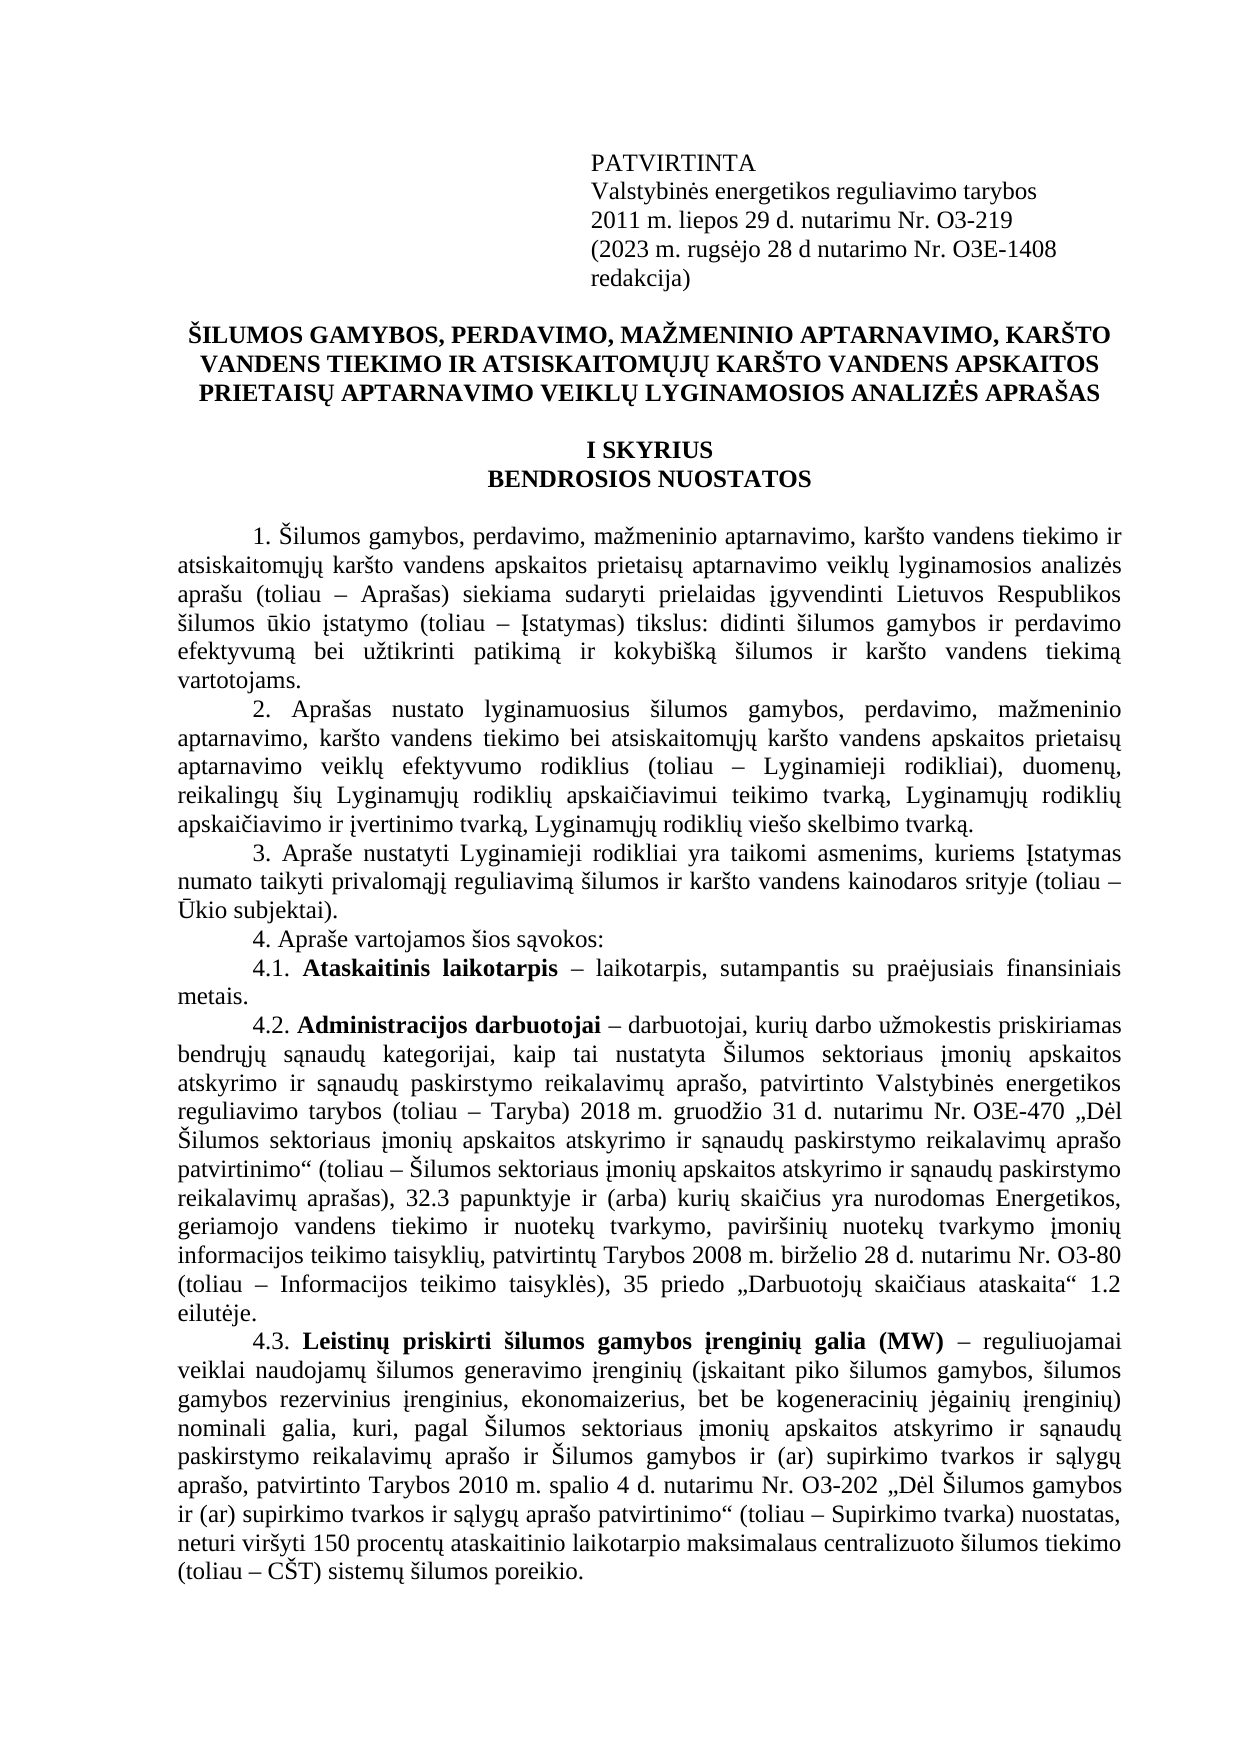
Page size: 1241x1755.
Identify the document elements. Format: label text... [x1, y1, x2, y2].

text I SKYRIUS [177, 435, 1122, 464]
text 1. Šilumos gamybos, perdavimo, mažmeninio aptarnavimo, karšto vandens tiekimo ir atsiskaitomųjų karšto vandens apskaitos prietaisų aptarnavimo veiklų lyginamosios analizės aprašu (toliau – Aprašas) siekiama sudaryti prielaidas įgyvendinti Lietuvos Respublikos šilumos ūkio įstatymo (toliau – Įstatymas) tikslus: didinti šilumos gamybos ir perdavimo efektyvumą bei užtikrinti patikimą ir kokybišką šilumos ir karšto vandens tiekimą vartotojams. [177, 521, 1122, 694]
text ŠILUMOS GAMYBOS, PERDAVIMO, MAŽMENINIO APTARNAVIMO, KARŠTO VANDENS TIEKIMO IR ATSISKAITOMŲJŲ KARŠTO VANDENS APSKAITOS PRIETAISŲ APTARNAVIMO VEIKLŲ LYGINAMOSIOS ANALIZĖS APRAŠAS [177, 320, 1122, 406]
text (2023 m. rugsėjo 28 d nutarimo Nr. O3E-1408 [177, 234, 1122, 263]
text 3. Apraše nustatyti Lyginamieji rodikliai yra taikomi asmenims, kuriems Įstatymas numato taikyti privalomąjį reguliavimą šilumos ir karšto vandens kainodaros srityje (toliau – Ūkio subjektai). [177, 838, 1122, 924]
text 4.1. Ataskaitinis laikotarpis – laikotarpis, sutampantis su praėjusiais finansiniais metais. [177, 953, 1122, 1010]
text BENDROSIOS NUOSTATOS [177, 464, 1122, 493]
text 4.2. Administracijos darbuotojai – darbuotojai, kurių darbo užmokestis priskiriamas bendrųjų sąnaudų kategorijai, kaip tai nustatyta Šilumos sektoriaus įmonių apskaitos atskyrimo ir sąnaudų paskirstymo reikalavimų aprašo, patvirtinto Valstybinės energetikos reguliavimo tarybos (toliau – Taryba) 2018 m. gruodžio 31 d. nutarimu Nr. O3E-470 „Dėl Šilumos sektoriaus įmonių apskaitos atskyrimo ir sąnaudų paskirstymo reikalavimų aprašo patvirtinimo“ (toliau – Šilumos sektoriaus įmonių apskaitos atskyrimo ir sąnaudų paskirstymo reikalavimų aprašas), 32.3 papunktyje ir (arba) kurių skaičius yra nurodomas Energetikos, geriamojo vandens tiekimo ir nuotekų tvarkymo, paviršinių nuotekų tvarkymo įmonių informacijos teikimo taisyklių, patvirtintų Tarybos 2008 m. birželio 28 d. nutarimu Nr. O3-80 (toliau – Informacijos teikimo taisyklės), 35 priedo „Darbuotojų skaičiaus ataskaita“ 1.2 eilutėje. [177, 1010, 1122, 1326]
text 4.3. Leistinų priskirti šilumos gamybos įrenginių galia (MW) – reguliuojamai veiklai naudojamų šilumos generavimo įrenginių (įskaitant piko šilumos gamybos, šilumos gamybos rezervinius įrenginius, ekonomaizerius, bet be kogeneracinių jėgainių įrenginių) nominali galia, kuri, pagal Šilumos sektoriaus įmonių apskaitos atskyrimo ir sąnaudų paskirstymo reikalavimų aprašo ir Šilumos gamybos ir (ar) supirkimo tvarkos ir sąlygų aprašo, patvirtinto Tarybos 2010 m. spalio 4 d. nutarimu Nr. O3-202 „Dėl Šilumos gamybos ir (ar) supirkimo tvarkos ir sąlygų aprašo patvirtinimo“ (toliau – Supirkimo tvarka) nuostatas, neturi viršyti 150 procentų ataskaitinio laikotarpio maksimalaus centralizuoto šilumos tiekimo (toliau – CŠT) sistemų šilumos poreikio. [177, 1326, 1122, 1585]
text redakcija) [177, 263, 1122, 291]
text Valstybinės energetikos reguliavimo tarybos [177, 176, 1122, 205]
text 2. Aprašas nustato lyginamuosius šilumos gamybos, perdavimo, mažmeninio aptarnavimo, karšto vandens tiekimo bei atsiskaitomųjų karšto vandens apskaitos prietaisų aptarnavimo veiklų efektyvumo rodiklius (toliau – Lyginamieji rodikliai), duomenų, reikalingų šių Lyginamųjų rodiklių apskaičiavimui teikimo tvarką, Lyginamųjų rodiklių apskaičiavimo ir įvertinimo tvarką, Lyginamųjų rodiklių viešo skelbimo tvarką. [177, 694, 1122, 838]
text 2011 m. liepos 29 d. nutarimu Nr. O3-219 [177, 205, 1122, 234]
text 4. Apraše vartojamos šios sąvokos: [177, 924, 1122, 953]
text PATVIRTINTA [177, 148, 1122, 176]
